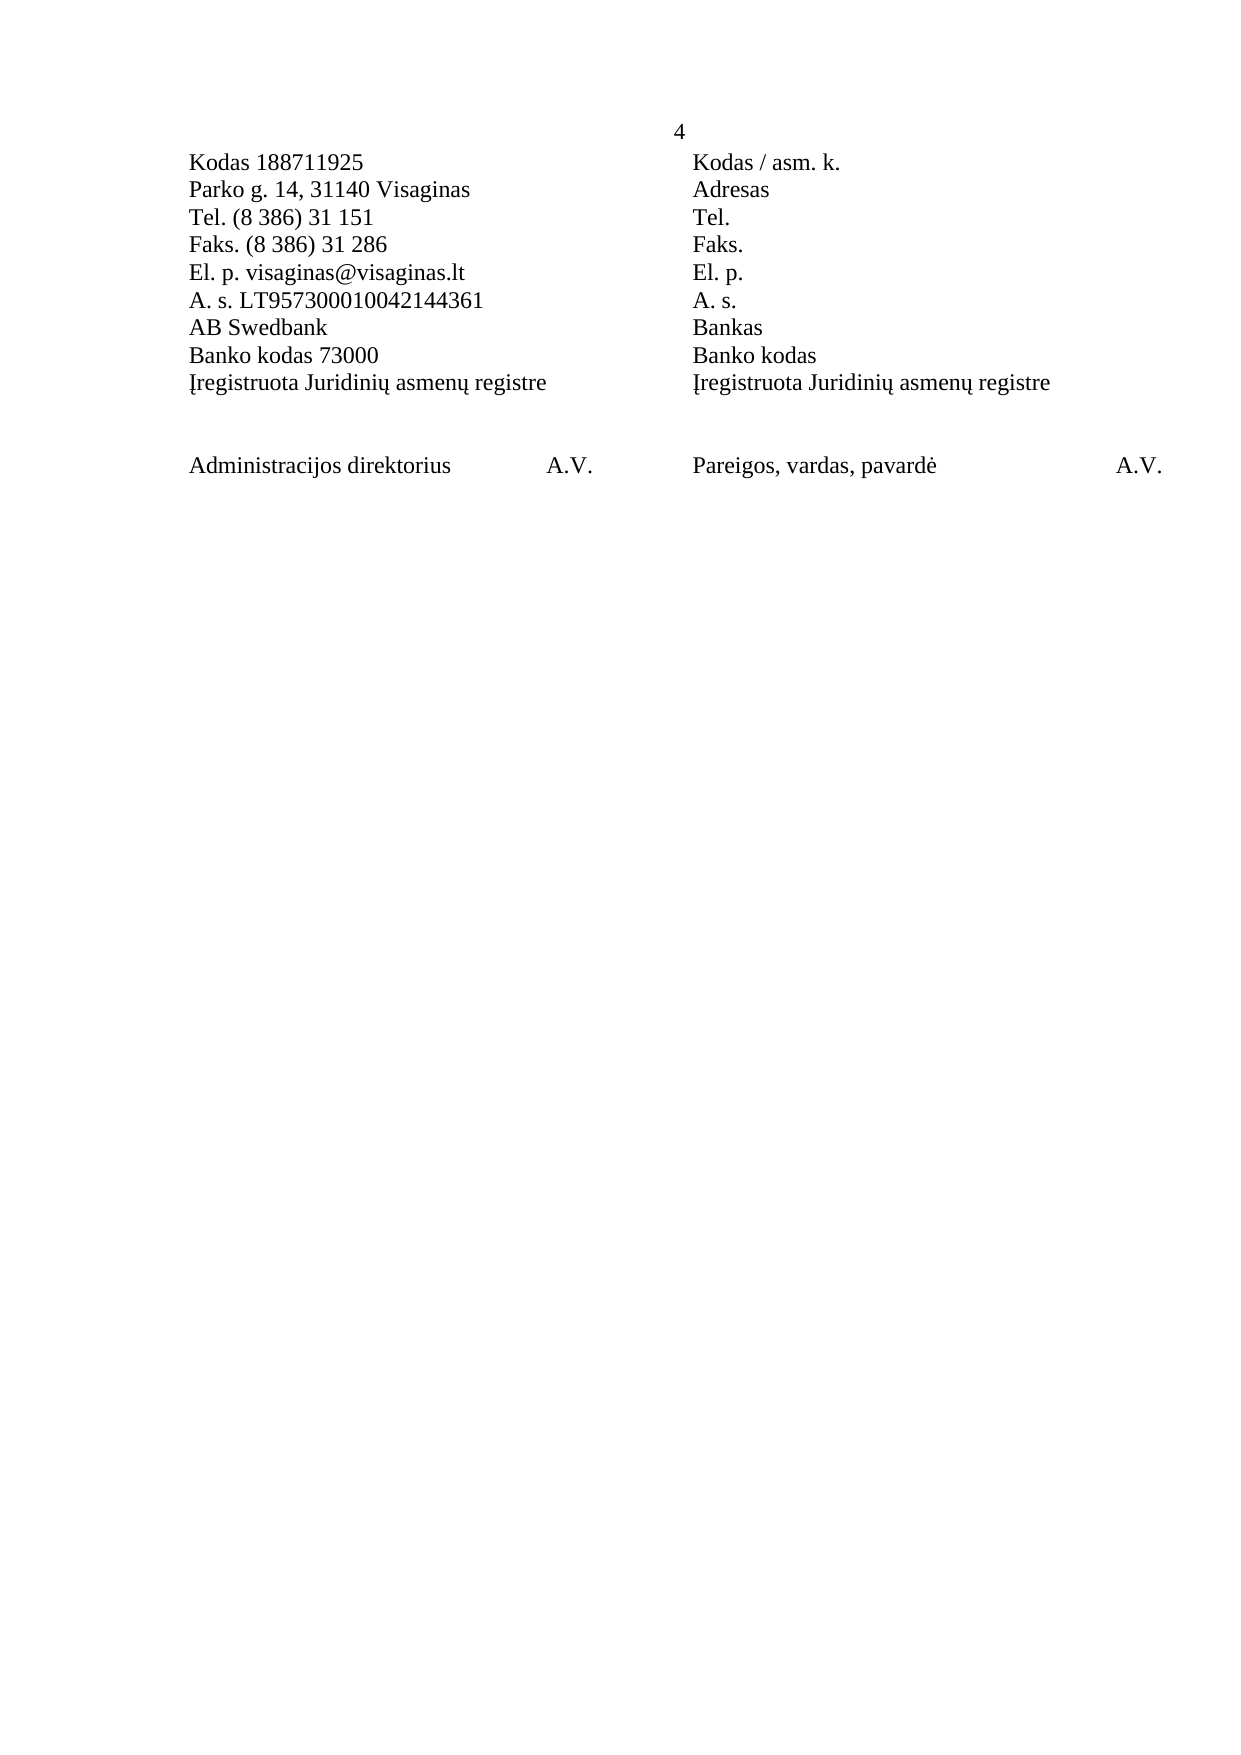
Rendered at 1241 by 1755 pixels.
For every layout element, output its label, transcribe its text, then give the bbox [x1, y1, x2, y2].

table_cell Įregistruota Juridinių asmenų registre [681, 369, 1181, 396]
table_cell [177, 396, 681, 451]
table_cell Faks. [681, 230, 1181, 258]
table_cell Banko kodas [681, 341, 1181, 368]
table_cell A. s. LT957300010042144361 [177, 286, 681, 313]
table_cell Kodas / asm. k. [681, 148, 1181, 175]
table_cell Administracijos direktorius A.V. [177, 451, 681, 479]
table_cell Faks. (8 386) 31 286 [177, 230, 681, 258]
table_cell Adresas [681, 175, 1181, 203]
table_cell AB Swedbank [177, 313, 681, 341]
table_cell Pareigos, vardas, pavardė A.V. [681, 451, 1181, 479]
table_cell Kodas 188711925 [177, 148, 681, 175]
table_cell A. s. [681, 286, 1181, 313]
table_cell Bankas [681, 313, 1181, 341]
table_cell El. p. [681, 258, 1181, 286]
table_cell Įregistruota Juridinių asmenų registre [177, 369, 681, 396]
table_cell El. p. visaginas@visaginas.lt [177, 258, 681, 286]
table_cell Tel. (8 386) 31 151 [177, 203, 681, 230]
table_cell Banko kodas 73000 [177, 341, 681, 368]
table_cell Parko g. 14, 31140 Visaginas [177, 175, 681, 203]
table_cell [681, 396, 1181, 451]
table_cell Tel. [681, 203, 1181, 230]
